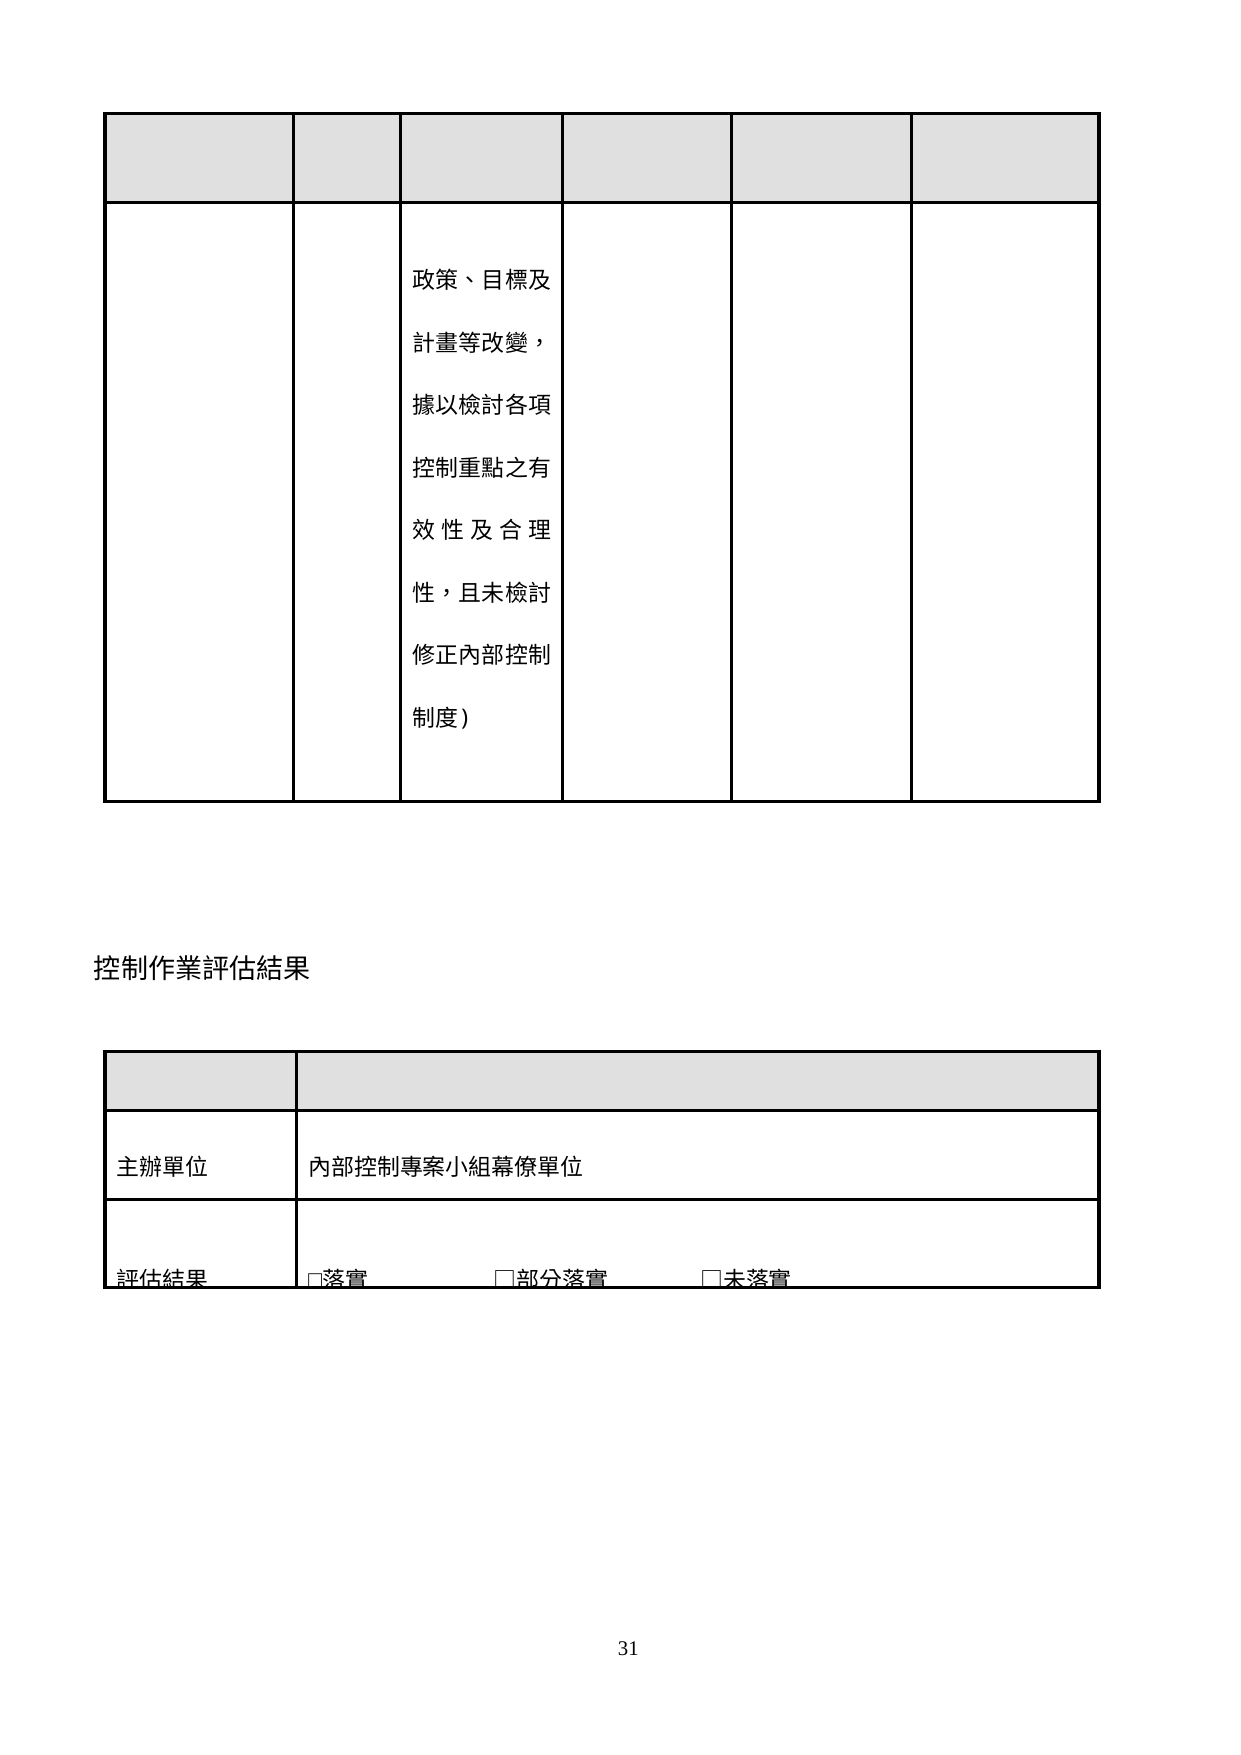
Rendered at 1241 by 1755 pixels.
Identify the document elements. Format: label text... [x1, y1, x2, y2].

table_header 判斷項目 [107, 115, 292, 201]
table_header 評估單位 [295, 115, 399, 201]
table_cell 內部控制專案小組幕僚單位 [295, 204, 399, 800]
table_cell 主辦單位 [107, 1112, 295, 1197]
table_header 佐證資料清單 [564, 115, 730, 201]
table_cell [913, 204, 1097, 800]
table_cell □落實 □部分落實 □未落實 [298, 1201, 1097, 1286]
table_cell [564, 204, 730, 800]
table_cell 評估結果 [107, 1201, 295, 1286]
table_header 評估結果 [402, 115, 561, 201]
table_cell 3.3.1 機關既定政策、目標及計畫等改變時，各單位是否據以檢討作業流程各項控制重點之有效性及合理性，該增減就增減、該簡化就簡化，並檢討修正內部控制制度？ （參考法令：行政院函頒內部控制制度設計原則、本府強化內部控制實施方案各年度重點工作等） [107, 204, 292, 800]
table_cell □落實 (配合既定政策、目標及計畫等改變，據以檢討各項控制重點之有效性及合理性，並檢討修正內部控制制度) □部分落實 (配合既定政策、目標及計畫等改變，據以檢討各項控制重點之有效性及合理性，但未檢討修正內部控制制度) □未落實 (未配合既定政策、目標及計畫等改變，據以檢討各項控制重點之有效性及合理性，且未檢討修正內部控制制度) [402, 204, 561, 800]
table_cell [733, 204, 910, 800]
table_header 評估情形說明 [733, 115, 910, 201]
table_header 內容 [298, 1053, 1097, 1109]
text 控制作業評估結果 [94, 925, 1125, 987]
table_header 項目 [107, 1053, 295, 1109]
table_cell 內部控制專案小組幕僚單位 [298, 1112, 1097, 1197]
table_header 改善措施/ 具體興革建議 [913, 115, 1097, 201]
